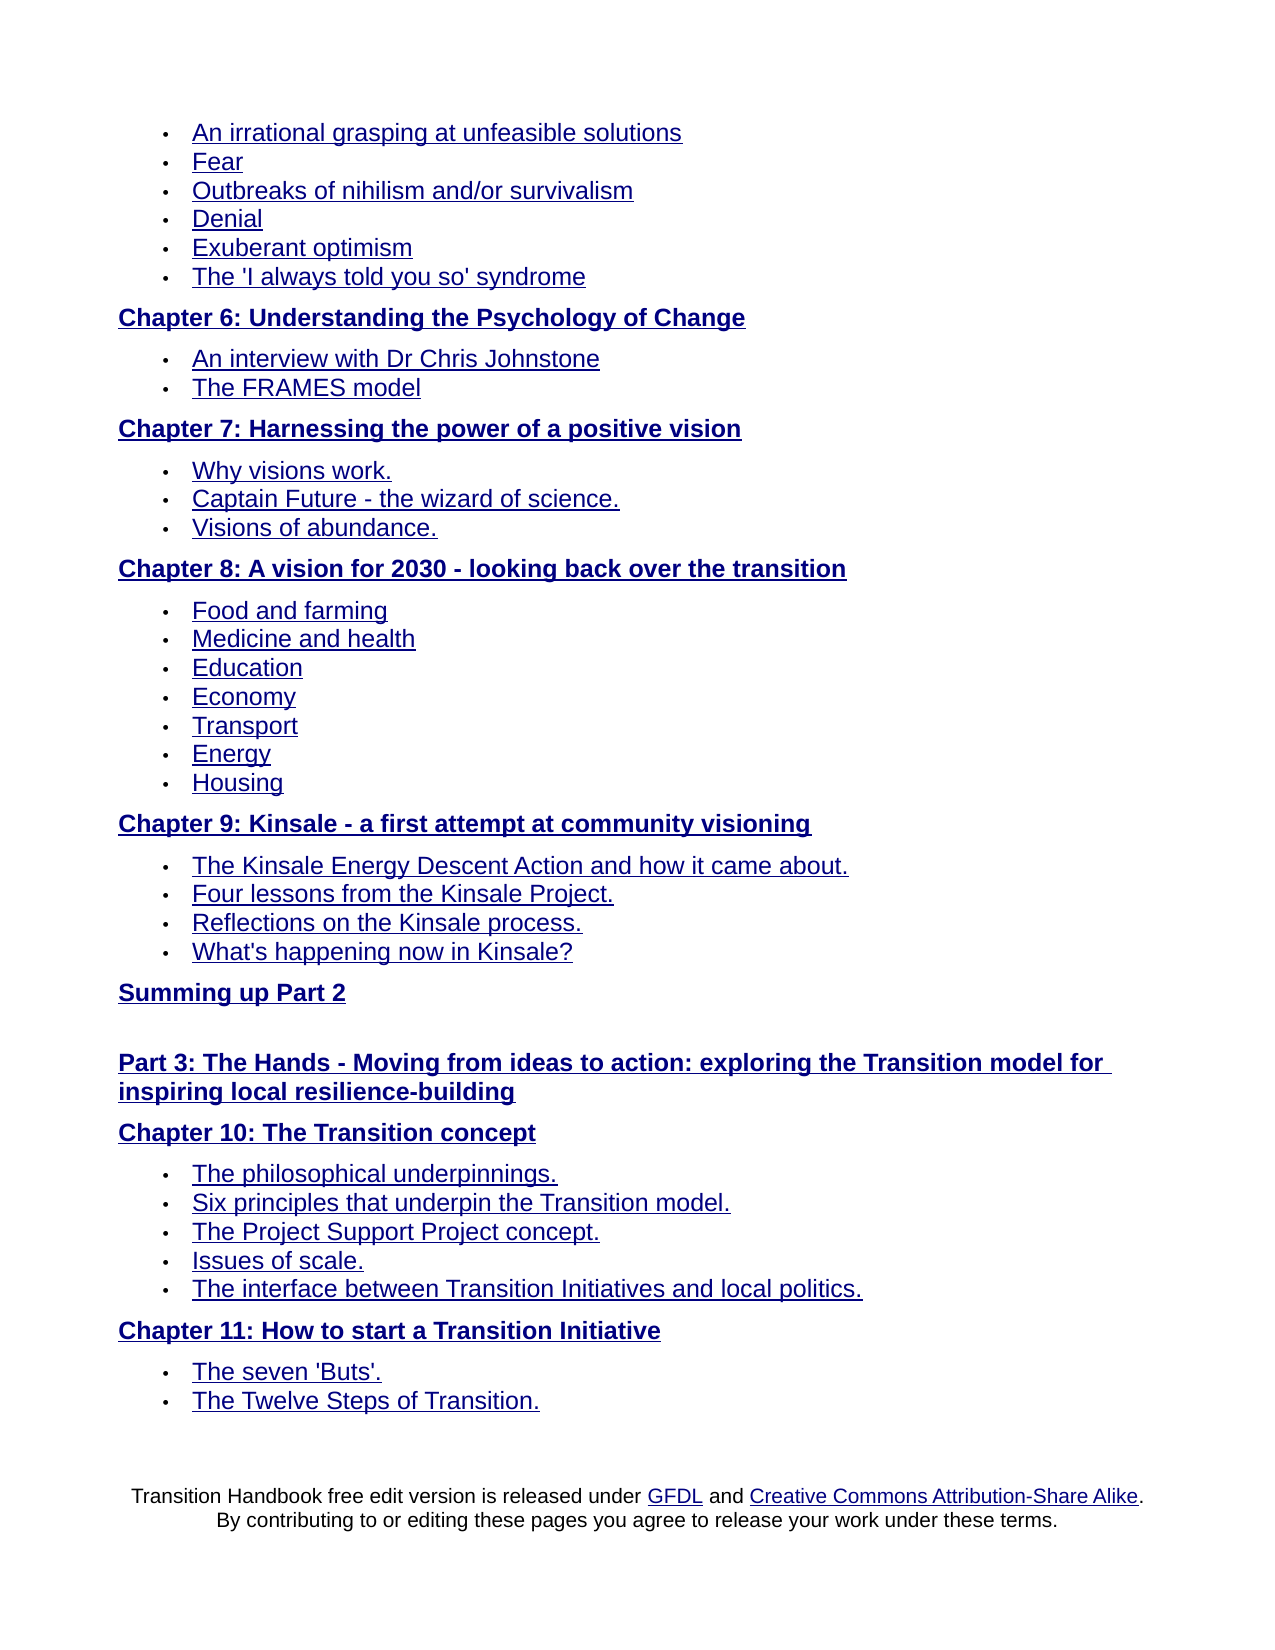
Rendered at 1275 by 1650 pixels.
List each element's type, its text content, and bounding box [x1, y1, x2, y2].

list Housing [162, 768, 1157, 797]
text Chapter 10: The Transition concept [118, 1118, 1157, 1147]
list Energy [162, 739, 1157, 768]
list Transport [162, 711, 1157, 739]
list The interface between Transition Initiatives and local politics. [162, 1274, 1157, 1303]
list Education [162, 653, 1157, 682]
text Chapter 11: How to start a Transition Initiative [118, 1316, 1157, 1344]
list What's happening now in Kinsale? [162, 937, 1157, 966]
list Four lessons from the Kinsale Project. [162, 879, 1157, 908]
list Economy [162, 682, 1157, 711]
list Denial [162, 204, 1157, 233]
list The Project Support Project concept. [162, 1217, 1157, 1246]
list Food and farming [162, 596, 1157, 624]
list The Twelve Steps of Transition. [162, 1386, 1157, 1414]
list Six principles that underpin the Transition model. [162, 1188, 1157, 1217]
list Fear [162, 147, 1157, 176]
list The FRAMES model [162, 373, 1157, 402]
text Chapter 6: Understanding the Psychology of Change [118, 303, 1157, 332]
list The seven 'Buts'. [162, 1357, 1157, 1386]
list The philosophical underpinnings. [162, 1159, 1157, 1188]
list Medicine and health [162, 624, 1157, 653]
text Chapter 8: A vision for 2030 - looking back over the transition [118, 554, 1157, 583]
list Visions of abundance. [162, 513, 1157, 542]
text Summing up Part 2 [118, 978, 1157, 1007]
text Chapter 9: Kinsale - a first attempt at community visioning [118, 809, 1157, 838]
list An interview with Dr Chris Johnstone [162, 344, 1157, 373]
list Reflections on the Kinsale process. [162, 908, 1157, 937]
list The Kinsale Energy Descent Action and how it came about. [162, 851, 1157, 879]
list Captain Future - the wizard of science. [162, 484, 1157, 513]
list The 'I always told you so' syndrome [162, 262, 1157, 291]
list An irrational grasping at unfeasible solutions [162, 118, 1157, 147]
list Issues of scale. [162, 1246, 1157, 1274]
list Exuberant optimism [162, 233, 1157, 262]
text Part 3: The Hands - Moving from ideas to action: exploring the Transition model for inspiring local resilience-building [118, 1019, 1157, 1106]
list Why visions work. [162, 456, 1157, 484]
list Outbreaks of nihilism and/or survivalism [162, 176, 1157, 204]
text Chapter 7: Harnessing the power of a positive vision [118, 414, 1157, 443]
